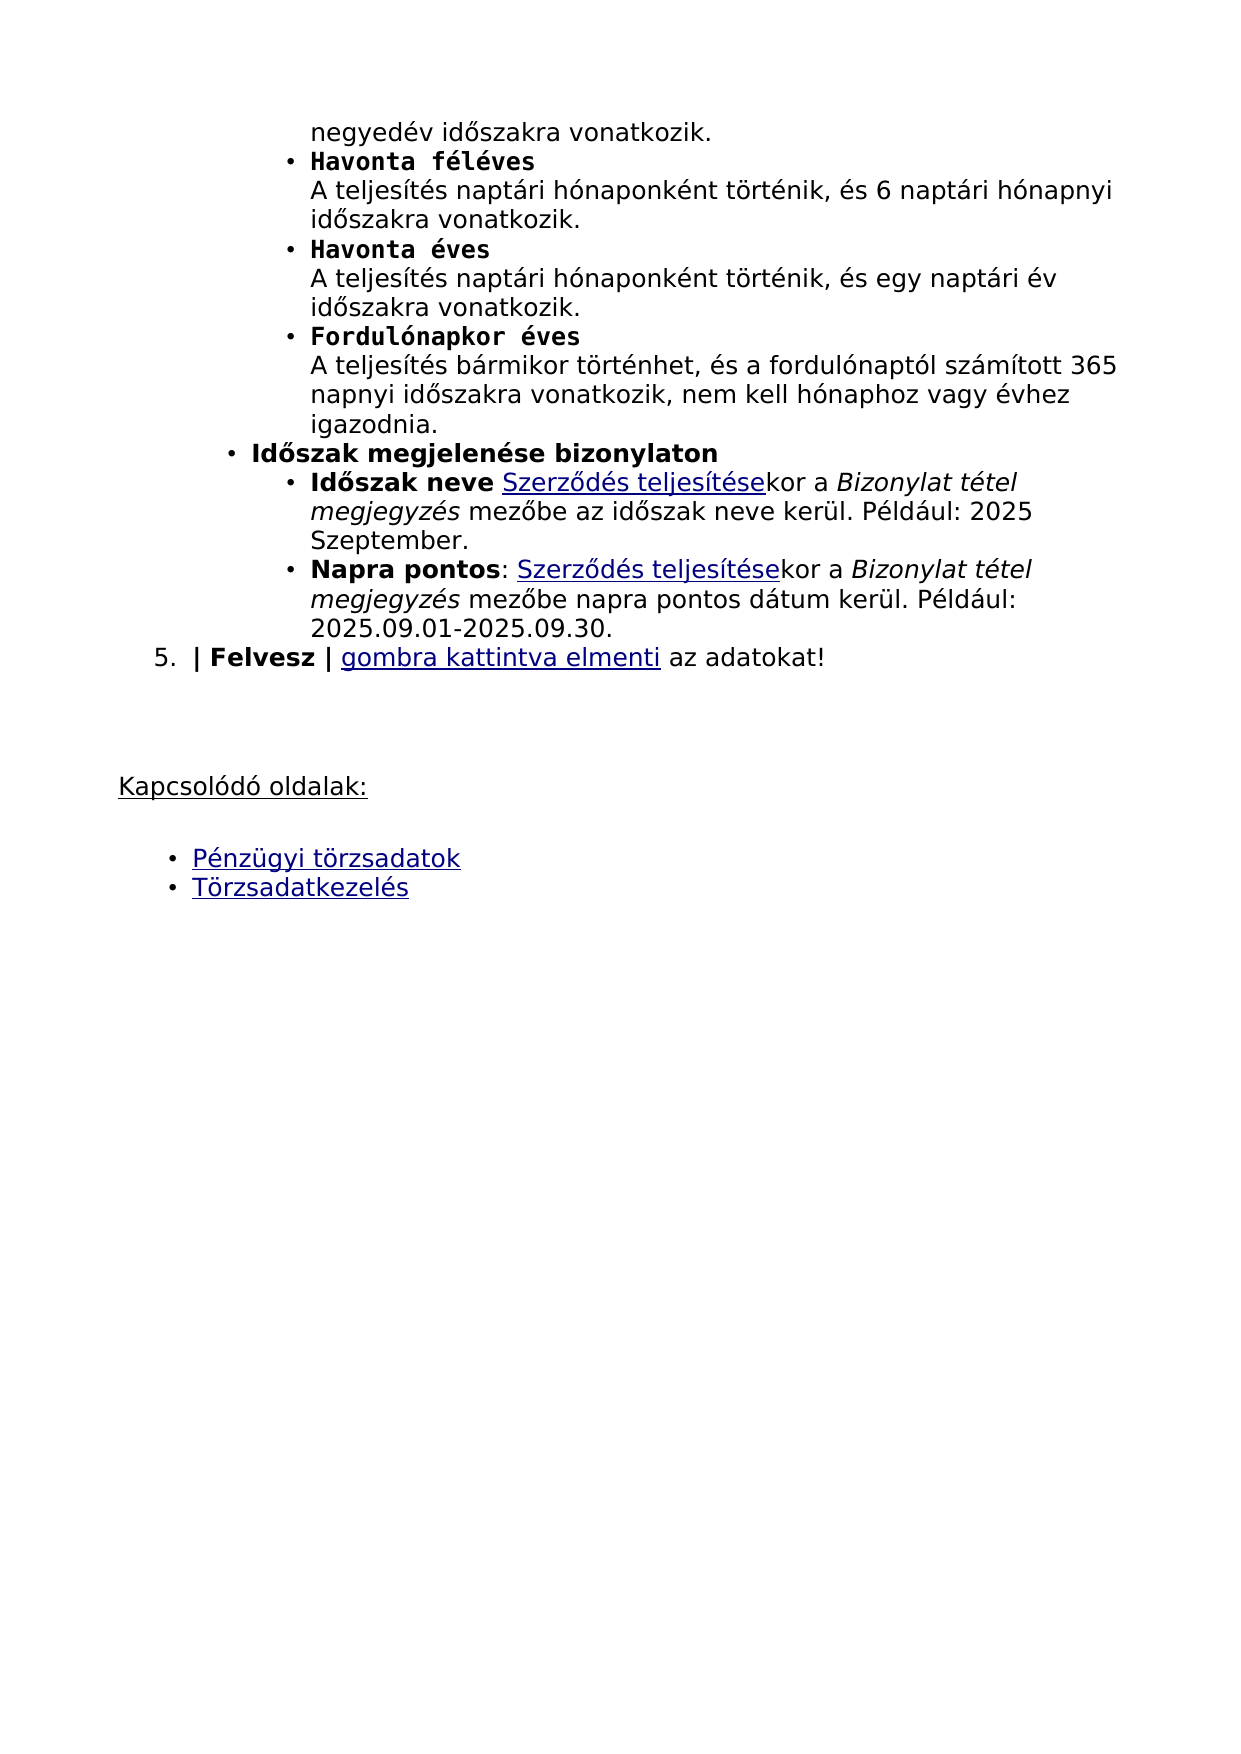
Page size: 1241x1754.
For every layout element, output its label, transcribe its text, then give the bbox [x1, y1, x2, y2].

list Pénzügyi törzsadatok [177, 844, 1122, 873]
list Havonta éves A teljesítés naptári hónaponként történik, és egy naptári év időszakra vonatkozik. [295, 235, 1122, 322]
text Kapcsolódó oldalak: [118, 773, 1122, 802]
list | Felvesz | gombra kattintva elmenti az adatokat! [177, 643, 1122, 672]
list Fordulónapkor éves A teljesítés bármikor történhet, és a fordulónaptól számított 365 napnyi időszakra vonatkozik, nem kell hónaphoz vagy évhez igazodnia. [295, 322, 1122, 439]
list Napra pontos: Szerződés teljesítésekor a Bizonylat tétel megjegyzés mezőbe napra pontos dátum kerül. Például: 2025.09.01-2025.09.30. [295, 556, 1122, 643]
list Törzsadatkezelés [177, 873, 1122, 902]
list Időszak megjelenése bizonylaton [236, 439, 1122, 468]
list Időszak neve Szerződés teljesítésekor a Bizonylat tétel megjegyzés mezőbe az időszak neve kerül. Például: 2025 Szeptember. [295, 468, 1122, 556]
list negyedév időszakra vonatkozik. [295, 118, 1122, 147]
list Havonta féléves A teljesítés naptári hónaponként történik, és 6 naptári hónapnyi időszakra vonatkozik. [295, 147, 1122, 235]
